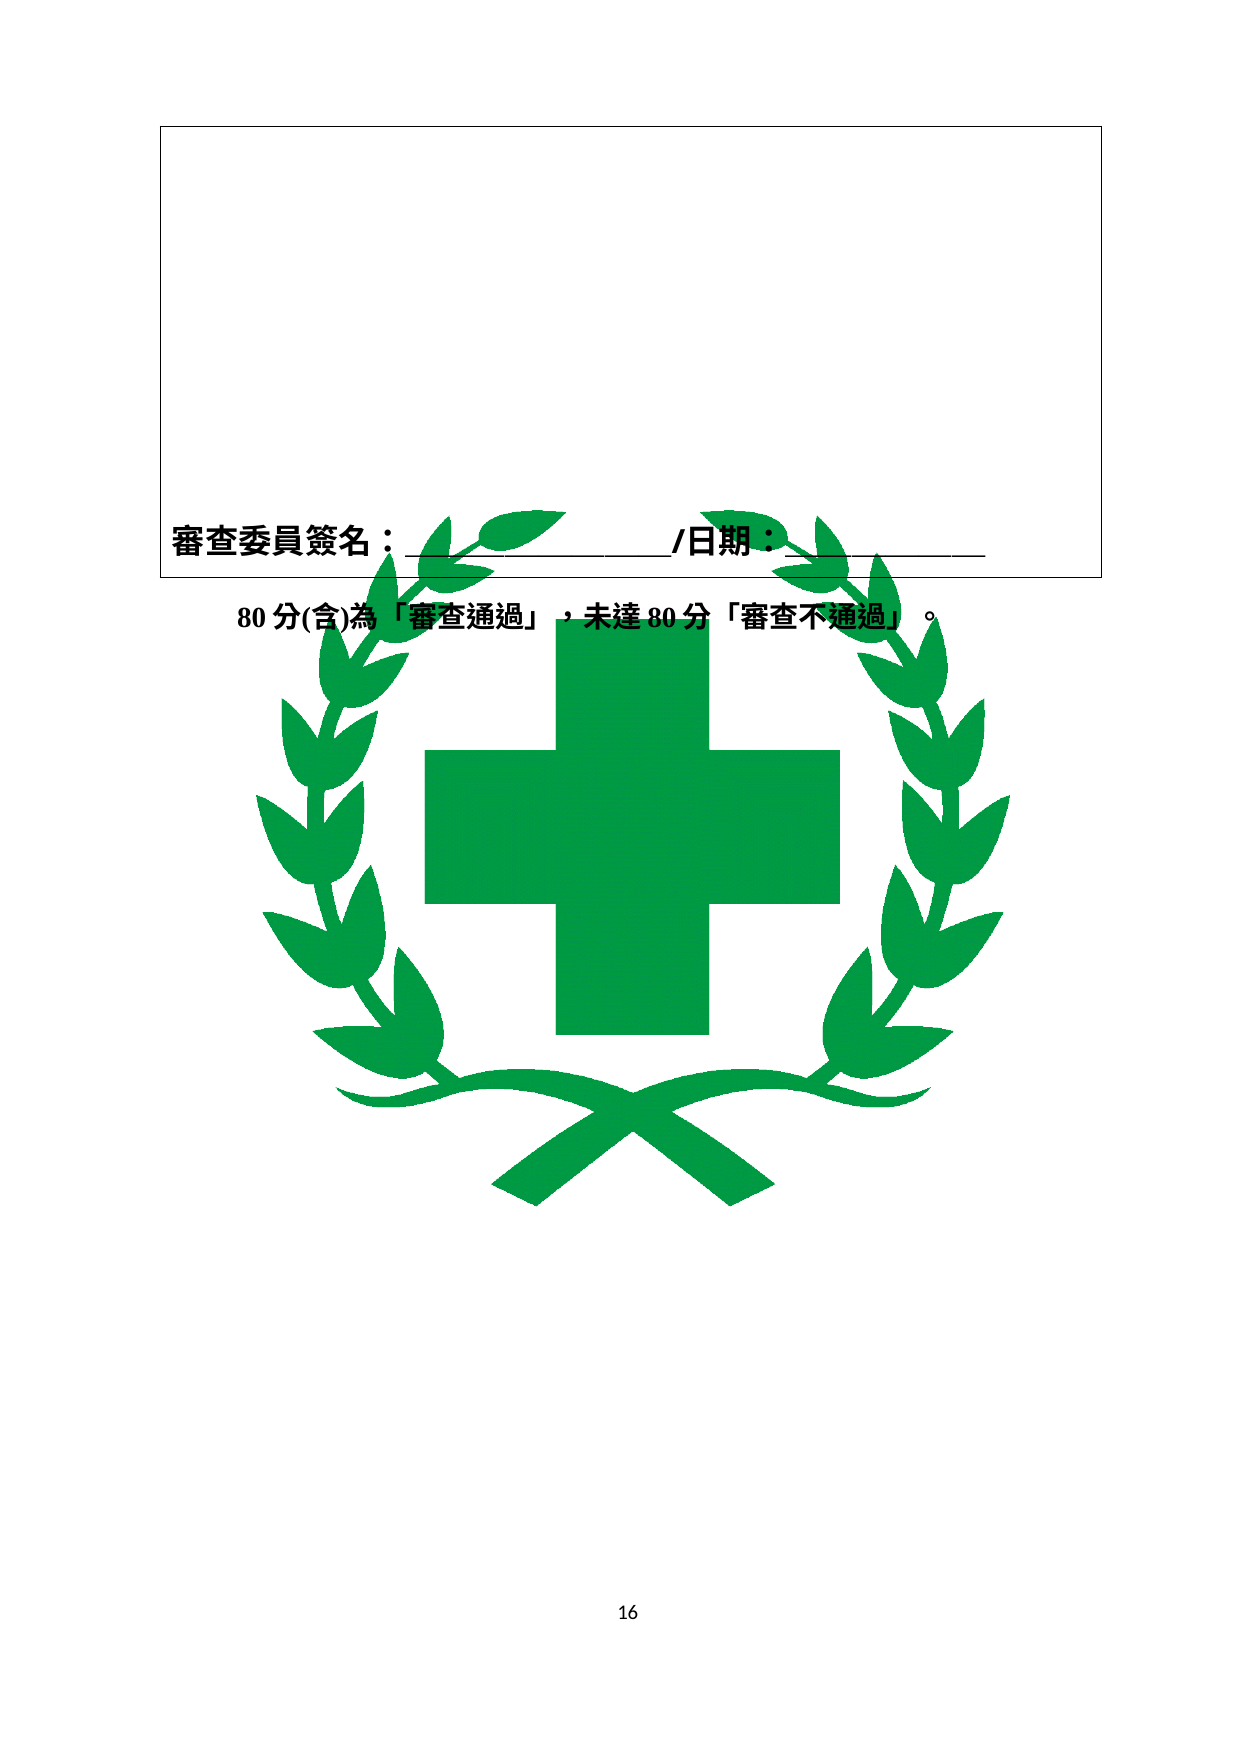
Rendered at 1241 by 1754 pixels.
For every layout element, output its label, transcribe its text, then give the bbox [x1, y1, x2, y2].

picture [231, 653, 1025, 1220]
text 80分(含)為「審查通過」，未達80分「審查不通過」。 [133, 578, 1122, 653]
table_cell 審查委員簽名：＿＿＿＿＿＿＿＿/日期：＿＿＿＿＿＿ [161, 127, 1101, 577]
